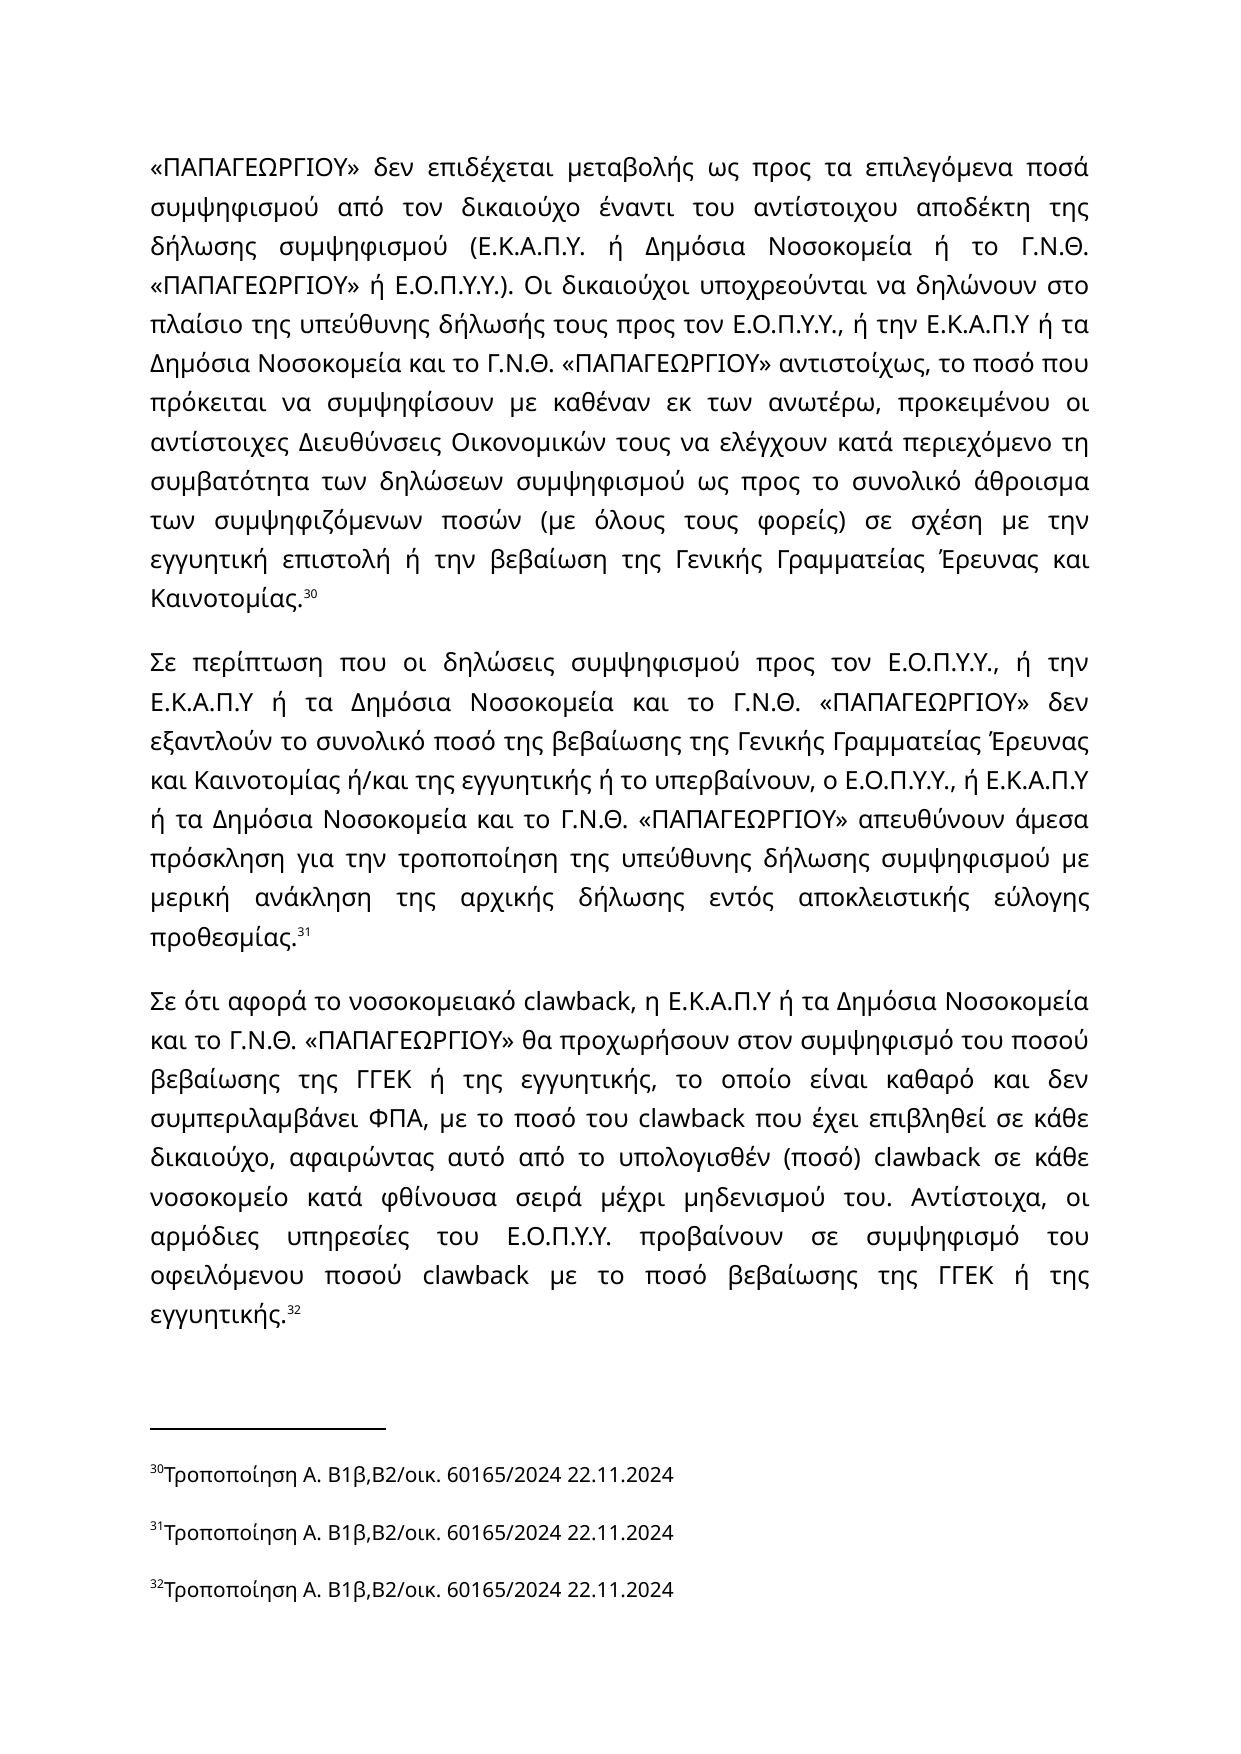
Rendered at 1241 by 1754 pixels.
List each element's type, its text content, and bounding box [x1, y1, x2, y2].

text Σε ότι αφορά το νοσοκομειακό clawback, η Ε.Κ.Α.Π.Υ ή τα Δημόσια Νοσοκομεία και το Γ.Ν.Θ. «ΠΑΠΑΓΕΩΡΓΙΟΥ» θα προχωρήσουν στον συμψηφισμό του ποσού βεβαίωσης της ΓΓΕΚ ή της εγγυητικής, το οποίο είναι καθαρό και δεν συμπεριλαμβάνει ΦΠΑ, με το ποσό του clawback που έχει επιβληθεί σε κάθε δικαιούχο, αφαιρώντας αυτό από το υπολογισθέν (ποσό) clawback σε κάθε νοσοκομείο κατά φθίνουσα σειρά μέχρι μηδενισμού του. Αντίστοιχα, οι αρμόδιες υπηρεσίες του Ε.Ο.Π.Υ.Υ. προβαίνουν σε συμψηφισμό του οφειλόμενου ποσού clawback με το ποσό βεβαίωσης της ΓΓΕΚ ή της εγγυητικής. [150, 983, 1090, 1331]
text Τροποποίηση A. Β1β,Β2/οικ. 60165/2024 22.11.2024 [150, 1518, 1090, 1546]
text Σε περίπτωση που οι δηλώσεις συμψηφισμού προς τον Ε.Ο.Π.Υ.Υ., ή την Ε.Κ.Α.Π.Υ ή τα Δημόσια Νοσοκομεία και το Γ.Ν.Θ. «ΠΑΠΑΓΕΩΡΓΙΟΥ» δεν εξαντλούν το συνολικό ποσό της βεβαίωσης της Γενικής Γραμματείας Έρευνας και Καινοτομίας ή/και της εγγυητικής ή το υπερβαίνουν, ο Ε.Ο.Π.Υ.Υ., ή Ε.Κ.Α.Π.Υ ή τα Δημόσια Νοσοκομεία και το Γ.Ν.Θ. «ΠΑΠΑΓΕΩΡΓΙΟΥ» απευθύνουν άμεσα πρόσκληση για την τροποποίηση της υπεύθυνης δήλωσης συμψηφισμού με μερική ανάκληση της αρχικής δήλωσης εντός αποκλειστικής εύλογης προθεσμίας. [150, 645, 1090, 953]
text Τροποποίηση A. Β1β,Β2/οικ. 60165/2024 22.11.2024 [150, 1460, 1090, 1489]
text «ΠΑΠΑΓΕΩΡΓΙΟΥ» δεν επιδέχεται μεταβολής ως προς τα επιλεγόμενα ποσά συμψηφισμού από τον δικαιούχο έναντι του αντίστοιχου αποδέκτη της δήλωσης συμψηφισμού (Ε.Κ.Α.Π.Υ. ή Δημόσια Νοσοκομεία ή το Γ.Ν.Θ. «ΠΑΠΑΓΕΩΡΓΙΟΥ» ή Ε.Ο.Π.Υ.Υ.). Οι δικαιούχοι υποχρεούνται να δηλώνουν στο πλαίσιο της υπεύθυνης δήλωσής τους προς τον Ε.Ο.Π.Υ.Υ., ή την Ε.Κ.Α.Π.Υ ή τα Δημόσια Νοσοκομεία και το Γ.Ν.Θ. «ΠΑΠΑΓΕΩΡΓΙΟΥ» αντιστοίχως, το ποσό που πρόκειται να συμψηφίσουν με καθέναν εκ των ανωτέρω, προκειμένου οι αντίστοιχες Διευθύνσεις Οικονομικών τους να ελέγχουν κατά περιεχόμενο τη συμβατότητα των δηλώσεων συμψηφισμού ως προς το συνολικό άθροισμα των συμψηφιζόμενων ποσών (με όλους τους φορείς) σε σχέση με την εγγυητική επιστολή ή την βεβαίωση της Γενικής Γραμματείας Έρευνας και Καινοτομίας. [150, 150, 1090, 615]
text Τροποποίηση A. Β1β,Β2/οικ. 60165/2024 22.11.2024 [150, 1576, 1090, 1604]
